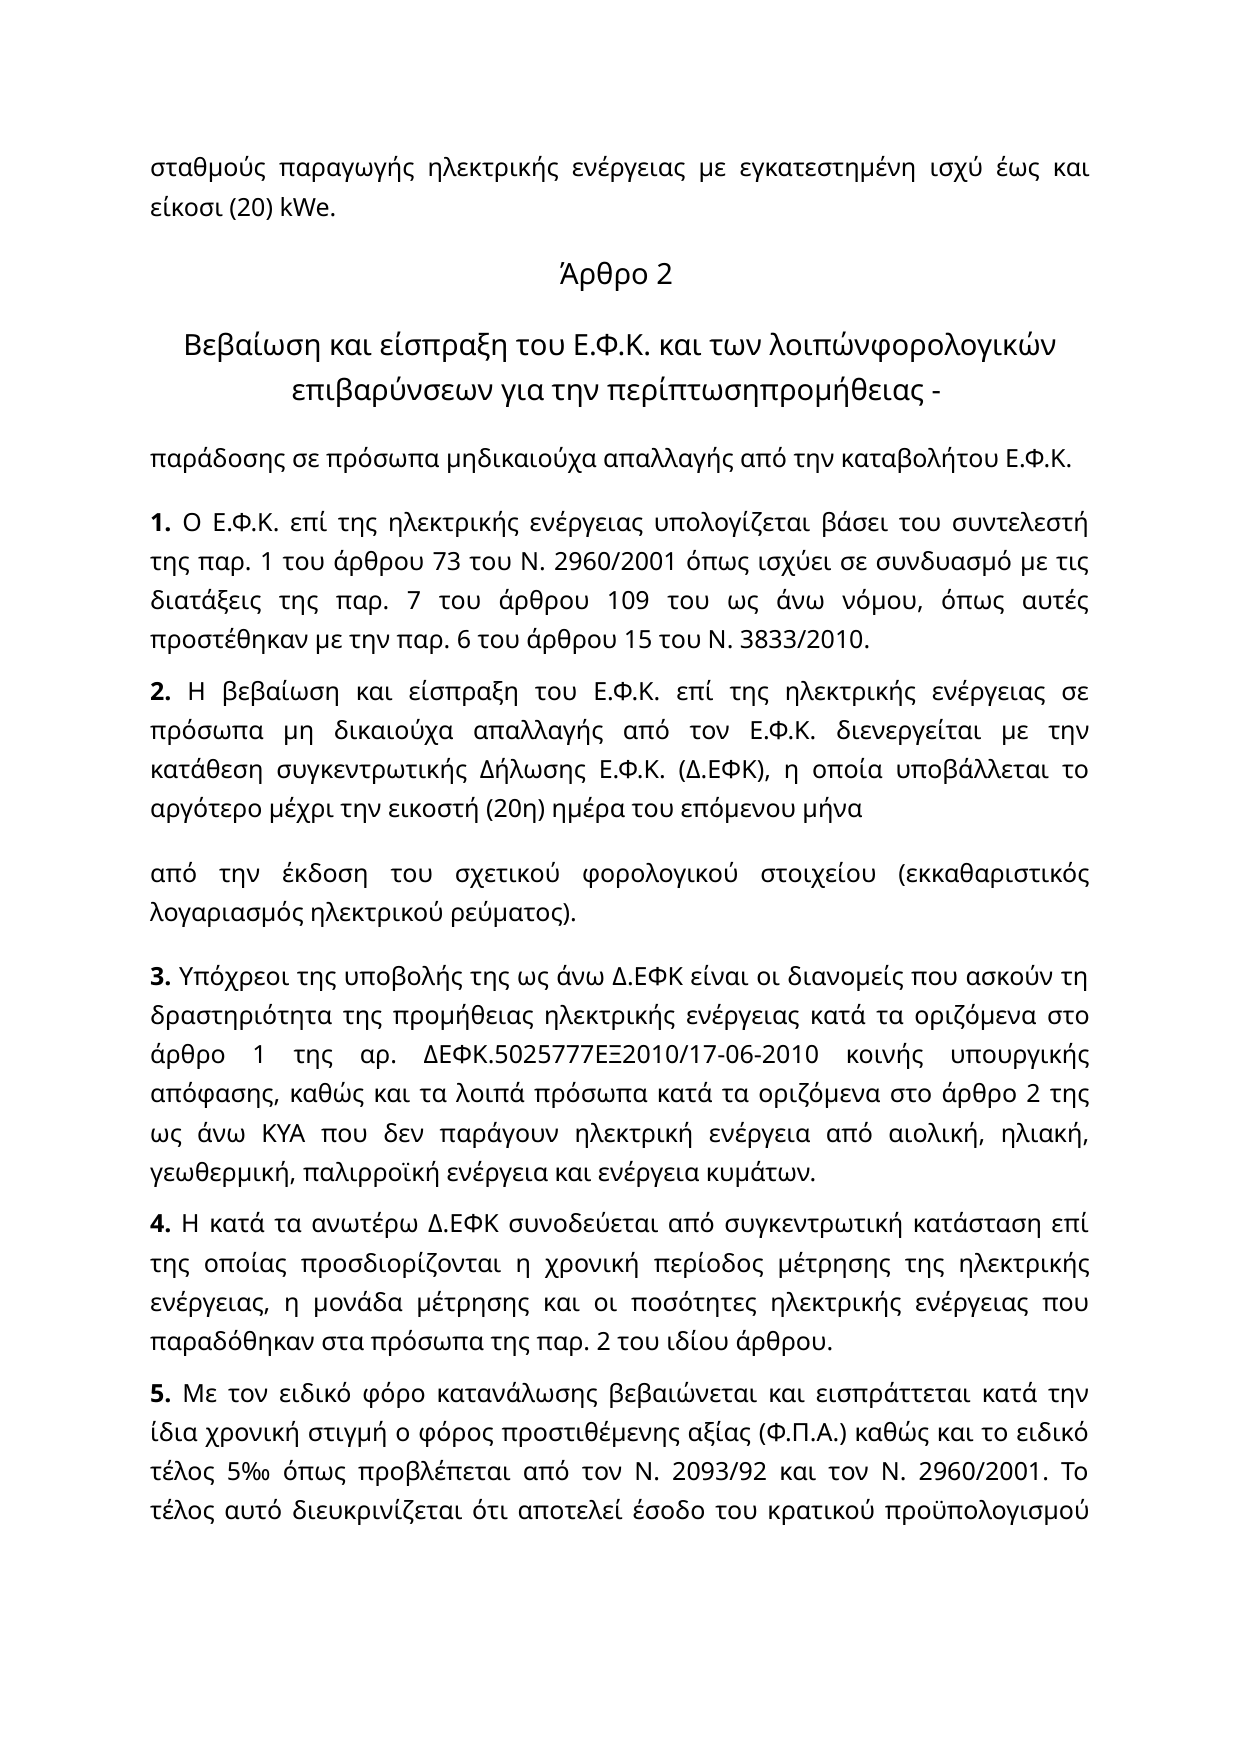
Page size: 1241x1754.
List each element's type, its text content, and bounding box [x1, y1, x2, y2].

text σταθμούς παραγωγής ηλεκτρικής ενέργειας με εγκατεστημένη ισχύ έως και είκοσι (20) kWe. [150, 150, 1090, 223]
text παράδοσης σε πρόσωπα μηδικαιούχα απαλλαγής από την καταβολήτου Ε.Φ.Κ. [150, 440, 1090, 474]
text 1. Ο Ε.Φ.Κ. επί της ηλεκτρικής ενέργειας υπολογίζεται βάσει του συντελεστή της παρ. 1 του άρθρου 73 του Ν. 2960/2001 όπως ισχύει σε συνδυασμό με τις διατάξεις της παρ. 7 του άρθρου 109 του ως άνω νόμου, όπως αυτές προστέθηκαν με την παρ. 6 του άρθρου 15 του Ν. 3833/2010. [150, 504, 1090, 656]
text 4. Η κατά τα ανωτέρω Δ.ΕΦΚ συνοδεύεται από συγκεντρωτική κατάσταση επί της οποίας προσδιορίζονται η χρονική περίοδος μέτρησης της ηλεκτρικής ενέργειας, η μονάδα μέτρησης και οι ποσότητες ηλεκτρικής ενέργειας που παραδόθηκαν στα πρόσωπα της παρ. 2 του ιδίου άρθρου. [150, 1206, 1090, 1358]
text από την έκδοση του σχετικού φορολογικού στοιχείου (εκκαθαριστικός λογαριασμός ηλεκτρικού ρεύματος). [150, 855, 1090, 928]
text 2. Η βεβαίωση και είσπραξη του Ε.Φ.Κ. επί της ηλεκτρικής ενέργειας σε πρόσωπα μη δικαιούχα απαλλαγής από τον Ε.Φ.Κ. διενεργείται με την κατάθεση συγκεντρωτικής Δήλωσης Ε.Φ.Κ. (Δ.ΕΦΚ), η οποία υποβάλλεται το αργότερο μέχρι την εικοστή (20η) ημέρα του επόμενου μήνα [150, 673, 1090, 825]
text 5. Με τον ειδικό φόρο κατανάλωσης βεβαιώνεται και εισπράττεται κατά την ίδια χρονική στιγμή ο φόρος προστιθέμενης αξίας (Φ.Π.Α.) καθώς και το ειδικό τέλος 5‰ όπως προβλέπεται από τον Ν. 2093/92 και τον Ν. 2960/2001. Το τέλος αυτό διευκρινίζεται ότι αποτελεί έσοδο του κρατικού προϋπολογισμού [150, 1375, 1090, 1527]
subtitle Βεβαίωση και είσπραξη του Ε.Φ.Κ. και των λοιπώνφορολογικών επιβαρύνσεων για την περίπτωσηπρομήθειας - [150, 324, 1090, 409]
text 3. Υπόχρεοι της υποβολής της ως άνω Δ.ΕΦΚ είναι οι διανομείς που ασκούν τη δραστηριότητα της προμήθειας ηλεκτρικής ενέργειας κατά τα οριζόμενα στο άρθρο 1 της αρ. ΔΕΦΚ.5025777ΕΞ2010/17-06-2010 κοινής υπουργικής απόφασης, καθώς και τα λοιπά πρόσωπα κατά τα οριζόμενα στο άρθρο 2 της ως άνω ΚΥΑ που δεν παράγουν ηλεκτρική ενέργεια από αιολική, ηλιακή, γεωθερμική, παλιρροϊκή ενέργεια και ενέργεια κυμάτων. [150, 958, 1090, 1188]
subtitle Άρθρο 2 [150, 253, 1090, 293]
